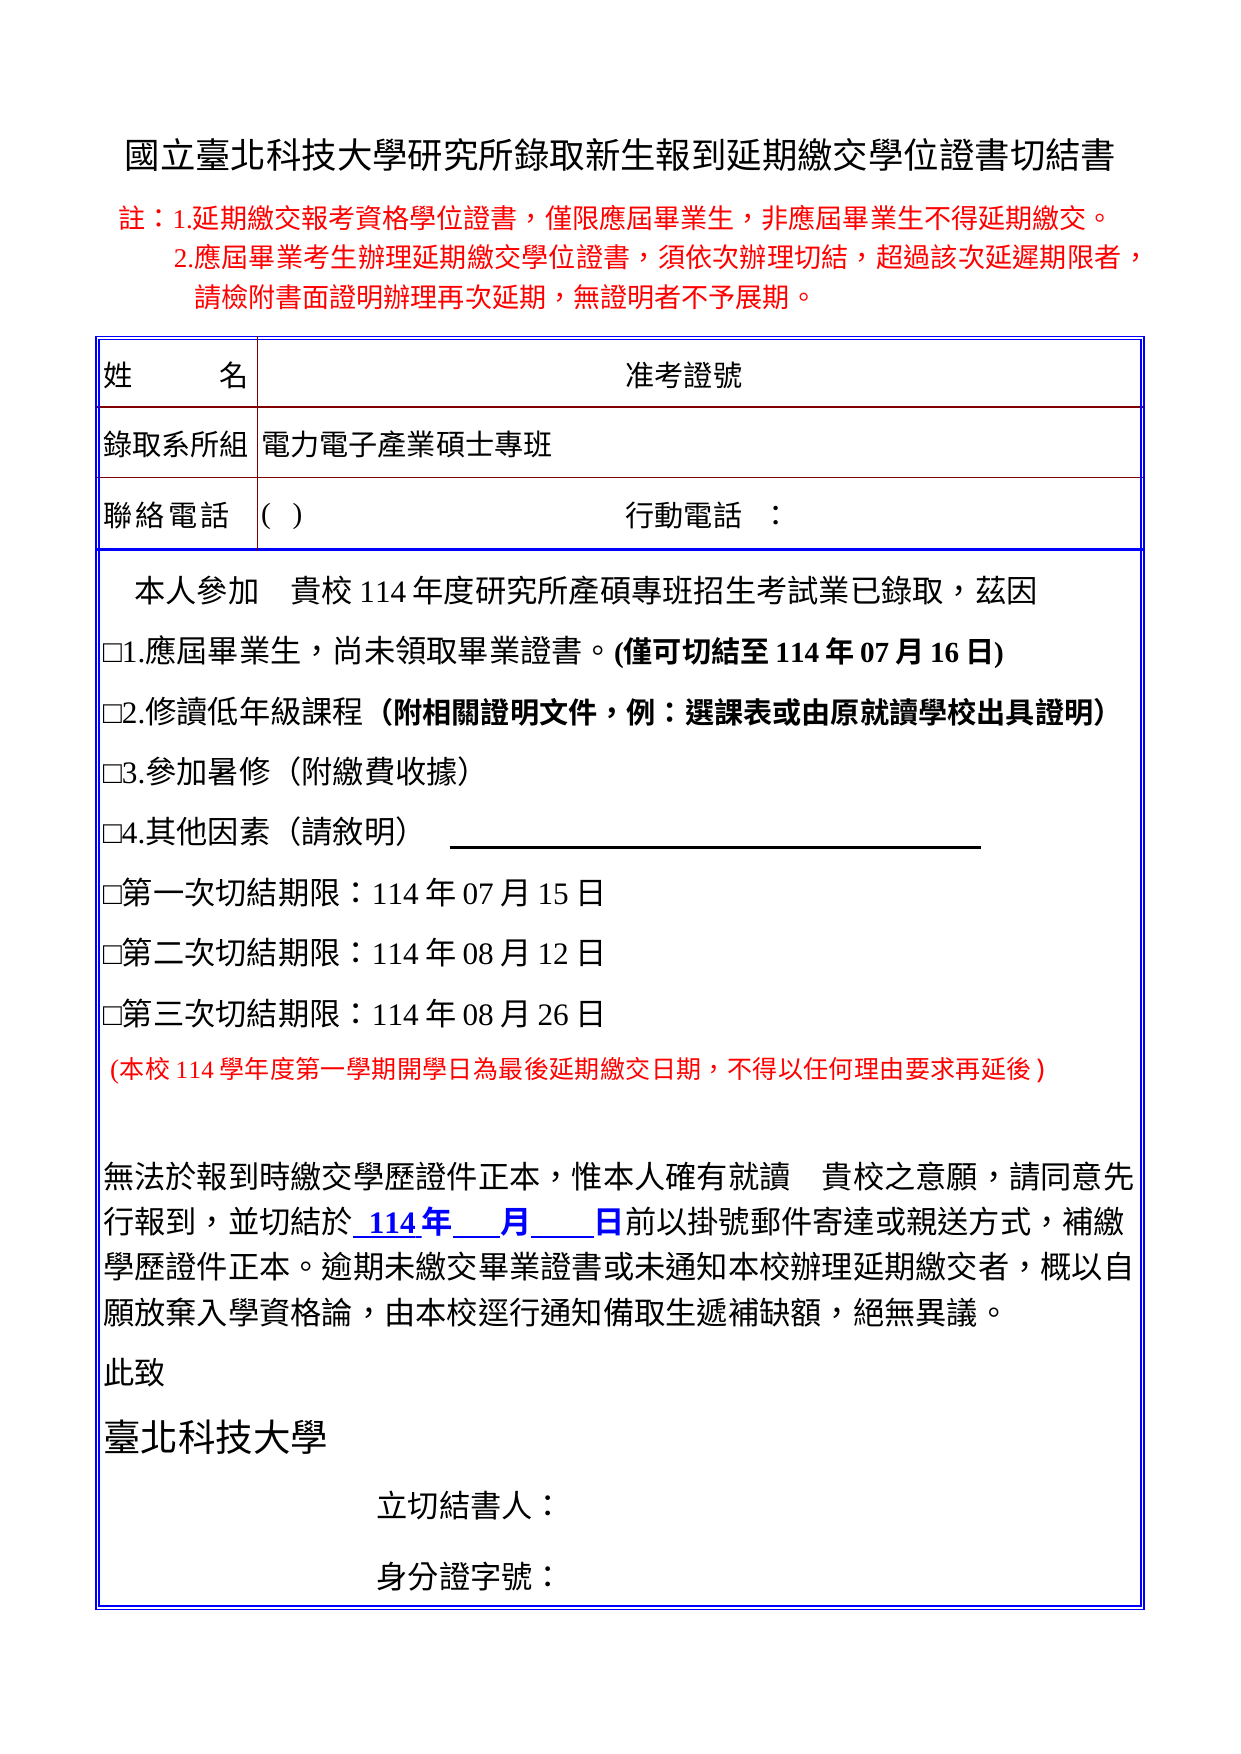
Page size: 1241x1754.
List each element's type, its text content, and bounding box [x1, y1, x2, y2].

text 國立臺北科技大學研究所錄取新生報到延期繳交學位證書切結書 [118, 127, 1122, 178]
text 2.應屆畢業考生辦理延期繳交學位證書，須依次辦理切結，超過該次延遲期限者，請檢附書面證明辦理再次延期，無證明者不予展期。 [173, 236, 1122, 315]
text 註：1.延期繳交報考資格學位證書，僅限應屆畢業生，非應屆畢業生不得延期繳交。 [118, 197, 1122, 236]
table_cell ( ) [258, 478, 622, 548]
table_cell 聯絡電話 [100, 478, 257, 548]
table_header [258, 340, 622, 406]
table_cell [623, 408, 758, 477]
table_header 准考證號 [623, 340, 758, 406]
table_cell 行動電話 [623, 478, 758, 548]
table_cell 錄取系所組 [100, 408, 257, 477]
table_cell 電力電子產業碩士專班 [258, 408, 622, 477]
table_cell ： [758, 478, 1140, 548]
table_cell [758, 408, 1140, 477]
table_header [758, 340, 1140, 406]
table_header 姓 名 [100, 340, 257, 406]
table_cell 本人參加 貴校114年度研究所產碩專班招生考試業已錄取，茲因 □1.應屆畢業生，尚未領取畢業證書。(僅可切結至114年07月16日) □2.修讀低年級課程（附相關證明文件，例：選課表或由原就讀學校出具證明） □3.參加暑修（附繳費收據） □4.其他因素（請敘明） □第一次切結期限：114年07月15日 □第二次切結期限：114年08月12日 □第三次切結期限：114年08月26日 (本校114學年度第一學期開學日為最後延期繳交日期，不得以任何理由要求再延後) 無法於報到時繳交學歷證件正本，惟本人確有就讀 貴校之意願，請同意先行報到，並切結於 114年 月 日前以掛號郵件寄達或親送方式，補繳學歷證件正本。逾期未繳交畢業證書或未通知本校辦理延期繳交者，概以自願放棄入學資格論，由本校逕行通知備取生遞補缺額，絕無異議。 此致 臺北科技大學 立切結書人： 身分證字號： [100, 551, 1140, 1605]
